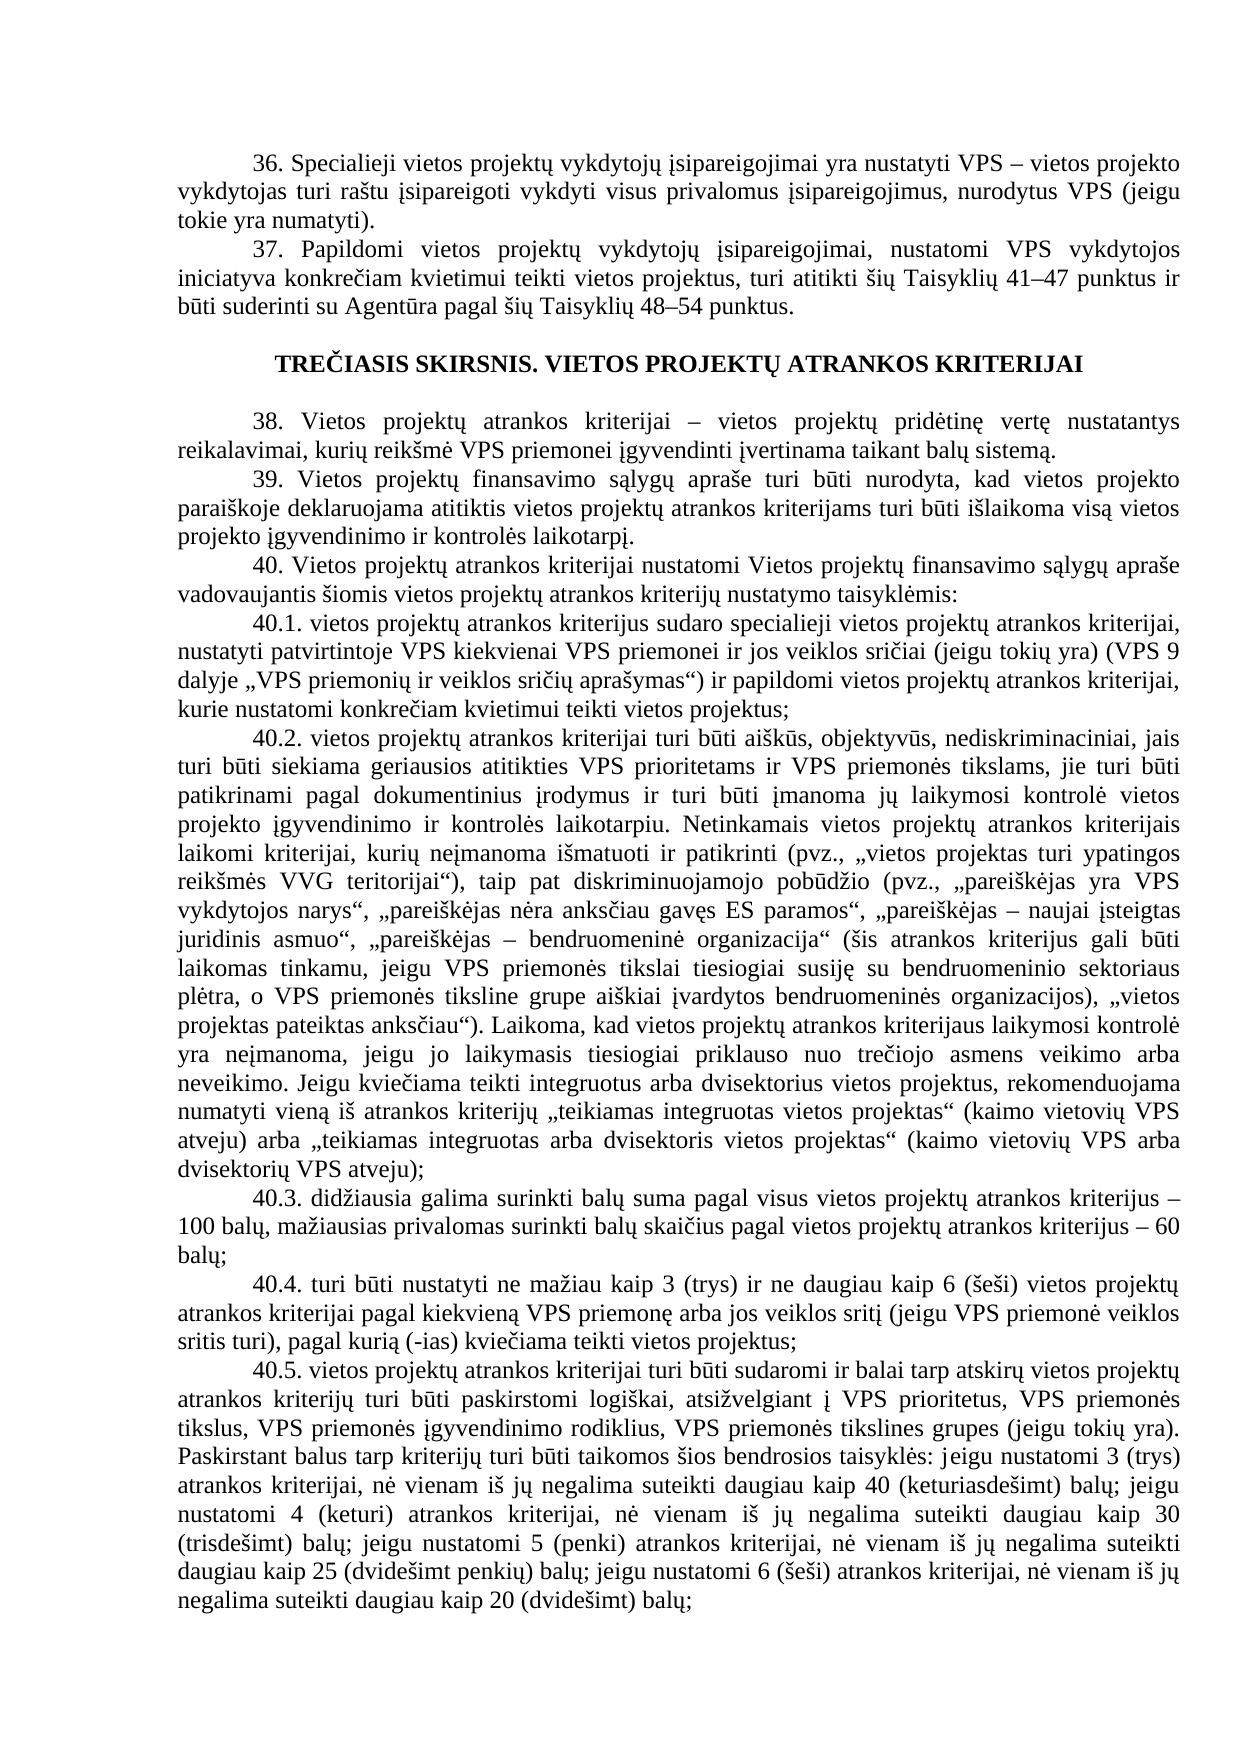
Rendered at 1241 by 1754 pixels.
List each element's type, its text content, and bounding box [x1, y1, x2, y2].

text 40.1. vietos projektų atrankos kriterijus sudaro specialieji vietos projektų atrankos kriterijai, nustatyti patvirtintoje VPS kiekvienai VPS priemonei ir jos veiklos sričiai (jeigu tokių yra) (VPS 9 dalyje „VPS priemonių ir veiklos sričių aprašymas“) ir papildomi vietos projektų atrankos kriterijai, kurie nustatomi konkrečiam kvietimui teikti vietos projektus; [177, 608, 1181, 723]
text TREČIASIS SKIRSNIS. VIETOS PROJEKTŲ ATRANKOS KRITERIJAI [177, 349, 1181, 378]
text 40.3. didžiausia galima surinkti balų suma pagal visus vietos projektų atrankos kriterijus – 100 balų, mažiausias privalomas surinkti balų skaičius pagal vietos projektų atrankos kriterijus – 60 balų; [177, 1183, 1181, 1269]
text 40. Vietos projektų atrankos kriterijai nustatomi Vietos projektų finansavimo sąlygų apraše vadovaujantis šiomis vietos projektų atrankos kriterijų nustatymo taisyklėmis: [177, 550, 1181, 608]
text 39. Vietos projektų finansavimo sąlygų apraše turi būti nurodyta, kad vietos projekto paraiškoje deklaruojama atitiktis vietos projektų atrankos kriterijams turi būti išlaikoma visą vietos projekto įgyvendinimo ir kontrolės laikotarpį. [177, 464, 1181, 550]
text 37. Papildomi vietos projektų vykdytojų įsipareigojimai, nustatomi VPS vykdytojos iniciatyva konkrečiam kvietimui teikti vietos projektus, turi atitikti šių Taisyklių 41–47 punktus ir būti suderinti su Agentūra pagal šių Taisyklių 48–54 punktus. [177, 234, 1181, 320]
text 40.2. vietos projektų atrankos kriterijai turi būti aiškūs, objektyvūs, nediskriminaciniai, jais turi būti siekiama geriausios atitikties VPS prioritetams ir VPS priemonės tikslams, jie turi būti patikrinami pagal dokumentinius įrodymus ir turi būti įmanoma jų laikymosi kontrolė vietos projekto įgyvendinimo ir kontrolės laikotarpiu. Netinkamais vietos projektų atrankos kriterijais laikomi kriterijai, kurių neįmanoma išmatuoti ir patikrinti (pvz., „vietos projektas turi ypatingos reikšmės VVG teritorijai“), taip pat diskriminuojamojo pobūdžio (pvz., „pareiškėjas yra VPS vykdytojos narys“, „pareiškėjas nėra anksčiau gavęs ES paramos“, „pareiškėjas – naujai įsteigtas juridinis asmuo“, „pareiškėjas – bendruomeninė organizacija“ (šis atrankos kriterijus gali būti laikomas tinkamu, jeigu VPS priemonės tikslai tiesiogiai susiję su bendruomeninio sektoriaus plėtra, o VPS priemonės tiksline grupe aiškiai įvardytos bendruomeninės organizacijos), „vietos projektas pateiktas anksčiau“). Laikoma, kad vietos projektų atrankos kriterijaus laikymosi kontrolė yra neįmanoma, jeigu jo laikymasis tiesiogiai priklauso nuo trečiojo asmens veikimo arba neveikimo. Jeigu kviečiama teikti integruotus arba dvisektorius vietos projektus, rekomenduojama numatyti vieną iš atrankos kriterijų „teikiamas integruotas vietos projektas“ (kaimo vietovių VPS atveju) arba „teikiamas integruotas arba dvisektoris vietos projektas“ (kaimo vietovių VPS arba dvisektorių VPS atveju); [177, 723, 1181, 1183]
text 40.5. vietos projektų atrankos kriterijai turi būti sudaromi ir balai tarp atskirų vietos projektų atrankos kriterijų turi būti paskirstomi logiškai, atsižvelgiant į VPS prioritetus, VPS priemonės tikslus, VPS priemonės įgyvendinimo rodiklius, VPS priemonės tikslines grupes (jeigu tokių yra). Paskirstant balus tarp kriterijų turi būti taikomos šios bendrosios taisyklės: jeigu nustatomi 3 (trys) atrankos kriterijai, nė vienam iš jų negalima suteikti daugiau kaip 40 (keturiasdešimt) balų; jeigu nustatomi 4 (keturi) atrankos kriterijai, nė vienam iš jų negalima suteikti daugiau kaip 30 (trisdešimt) balų; jeigu nustatomi 5 (penki) atrankos kriterijai, nė vienam iš jų negalima suteikti daugiau kaip 25 (dvidešimt penkių) balų; jeigu nustatomi 6 (šeši) atrankos kriterijai, nė vienam iš jų negalima suteikti daugiau kaip 20 (dvidešimt) balų; [177, 1355, 1181, 1614]
text 40.4. turi būti nustatyti ne mažiau kaip 3 (trys) ir ne daugiau kaip 6 (šeši) vietos projektų atrankos kriterijai pagal kiekvieną VPS priemonę arba jos veiklos sritį (jeigu VPS priemonė veiklos sritis turi), pagal kurią (-ias) kviečiama teikti vietos projektus; [177, 1269, 1181, 1355]
text 38. Vietos projektų atrankos kriterijai – vietos projektų pridėtinę vertę nustatantys reikalavimai, kurių reikšmė VPS priemonei įgyvendinti įvertinama taikant balų sistemą. [177, 406, 1181, 464]
text 36. Specialieji vietos projektų vykdytojų įsipareigojimai yra nustatyti VPS – vietos projekto vykdytojas turi raštu įsipareigoti vykdyti visus privalomus įsipareigojimus, nurodytus VPS (jeigu tokie yra numatyti). [177, 148, 1181, 234]
